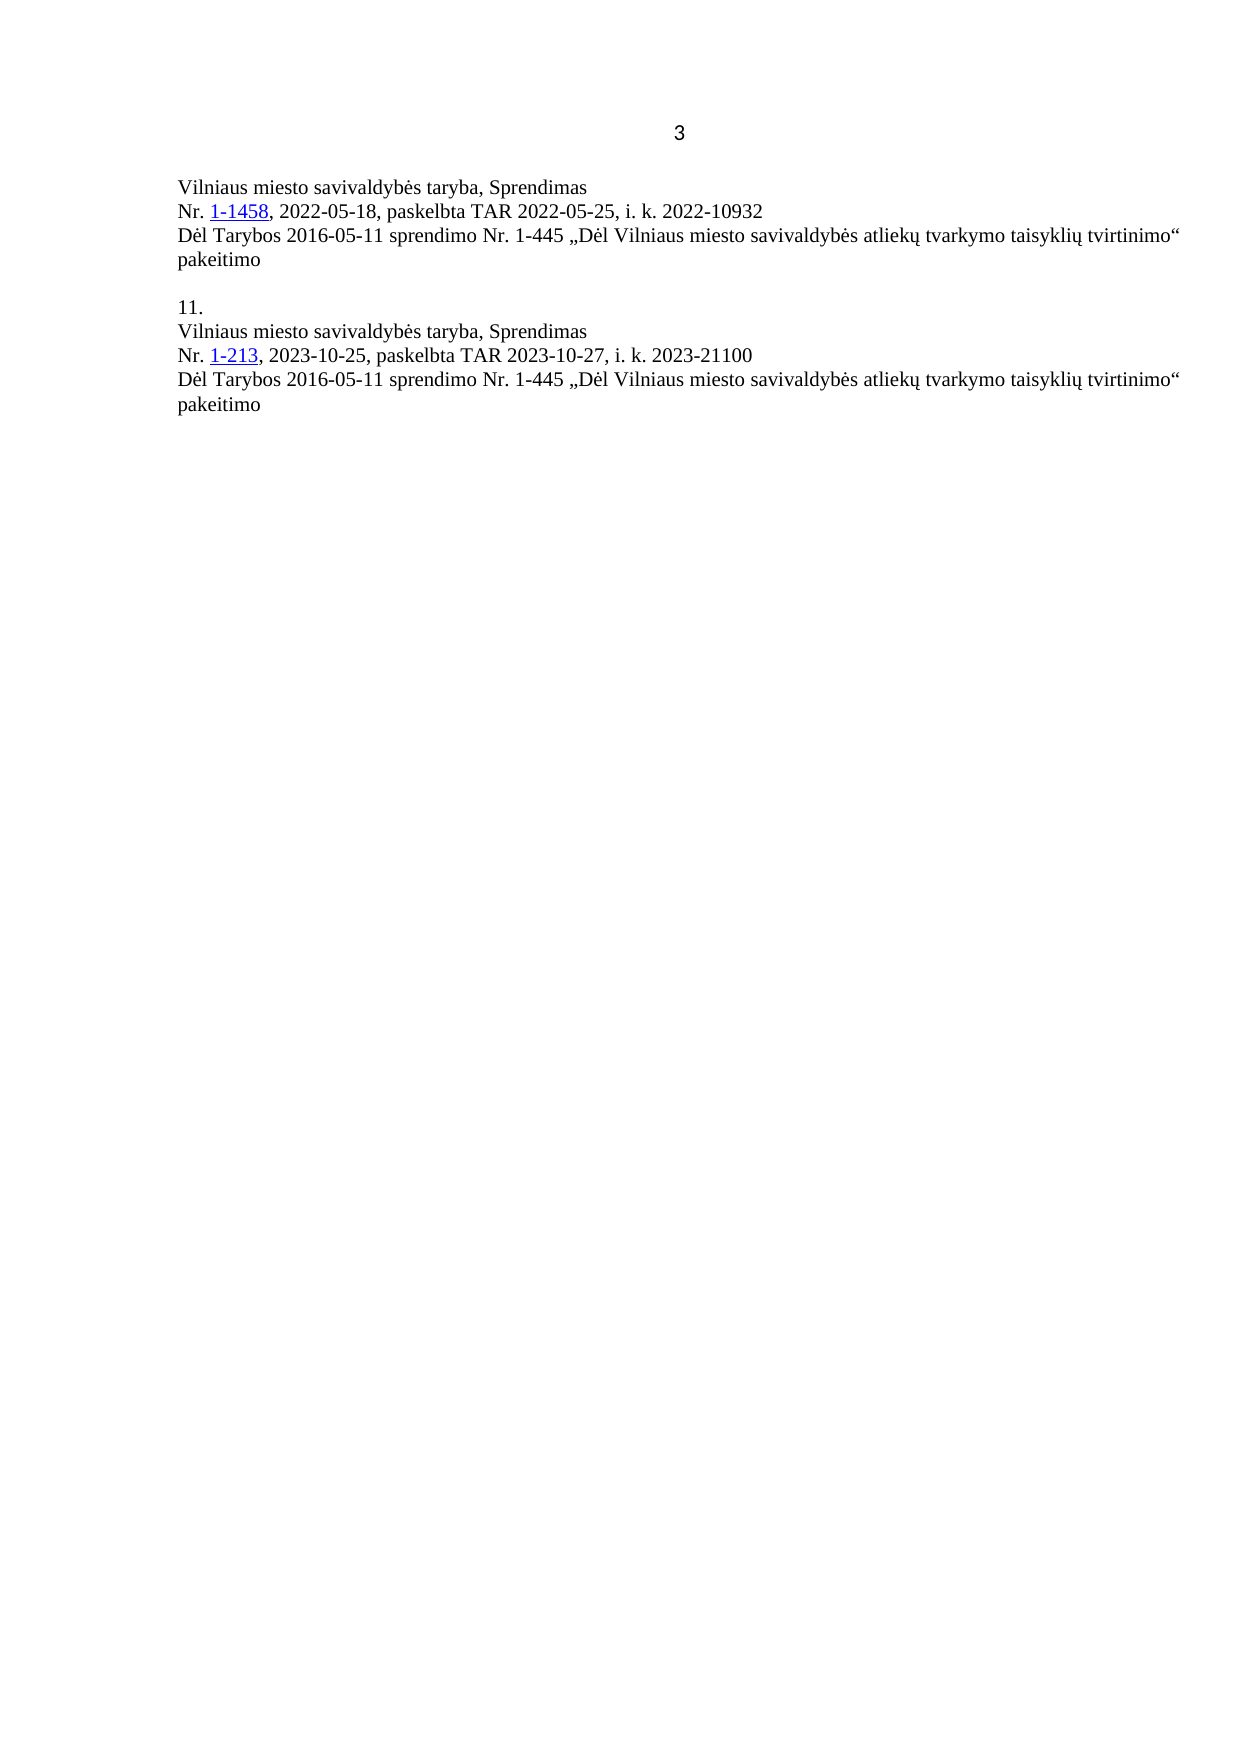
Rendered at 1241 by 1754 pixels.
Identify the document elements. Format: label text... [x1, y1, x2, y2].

text Vilniaus miesto savivaldybės taryba, Sprendimas [177, 319, 1181, 343]
text Nr. 1-213, 2023-10-25, paskelbta TAR 2023-10-27, i. k. 2023-21100 [177, 343, 1181, 367]
text 11. [177, 295, 1181, 319]
text Nr. 1-1458, 2022-05-18, paskelbta TAR 2022-05-25, i. k. 2022-10932 [177, 199, 1181, 223]
text Dėl Tarybos 2016-05-11 sprendimo Nr. 1-445 „Dėl Vilniaus miesto savivaldybės atliekų tvarkymo taisyklių tvirtinimo“ pakeitimo [177, 223, 1181, 271]
text Vilniaus miesto savivaldybės taryba, Sprendimas [177, 175, 1181, 199]
text Dėl Tarybos 2016-05-11 sprendimo Nr. 1-445 „Dėl Vilniaus miesto savivaldybės atliekų tvarkymo taisyklių tvirtinimo“ pakeitimo [177, 367, 1181, 416]
